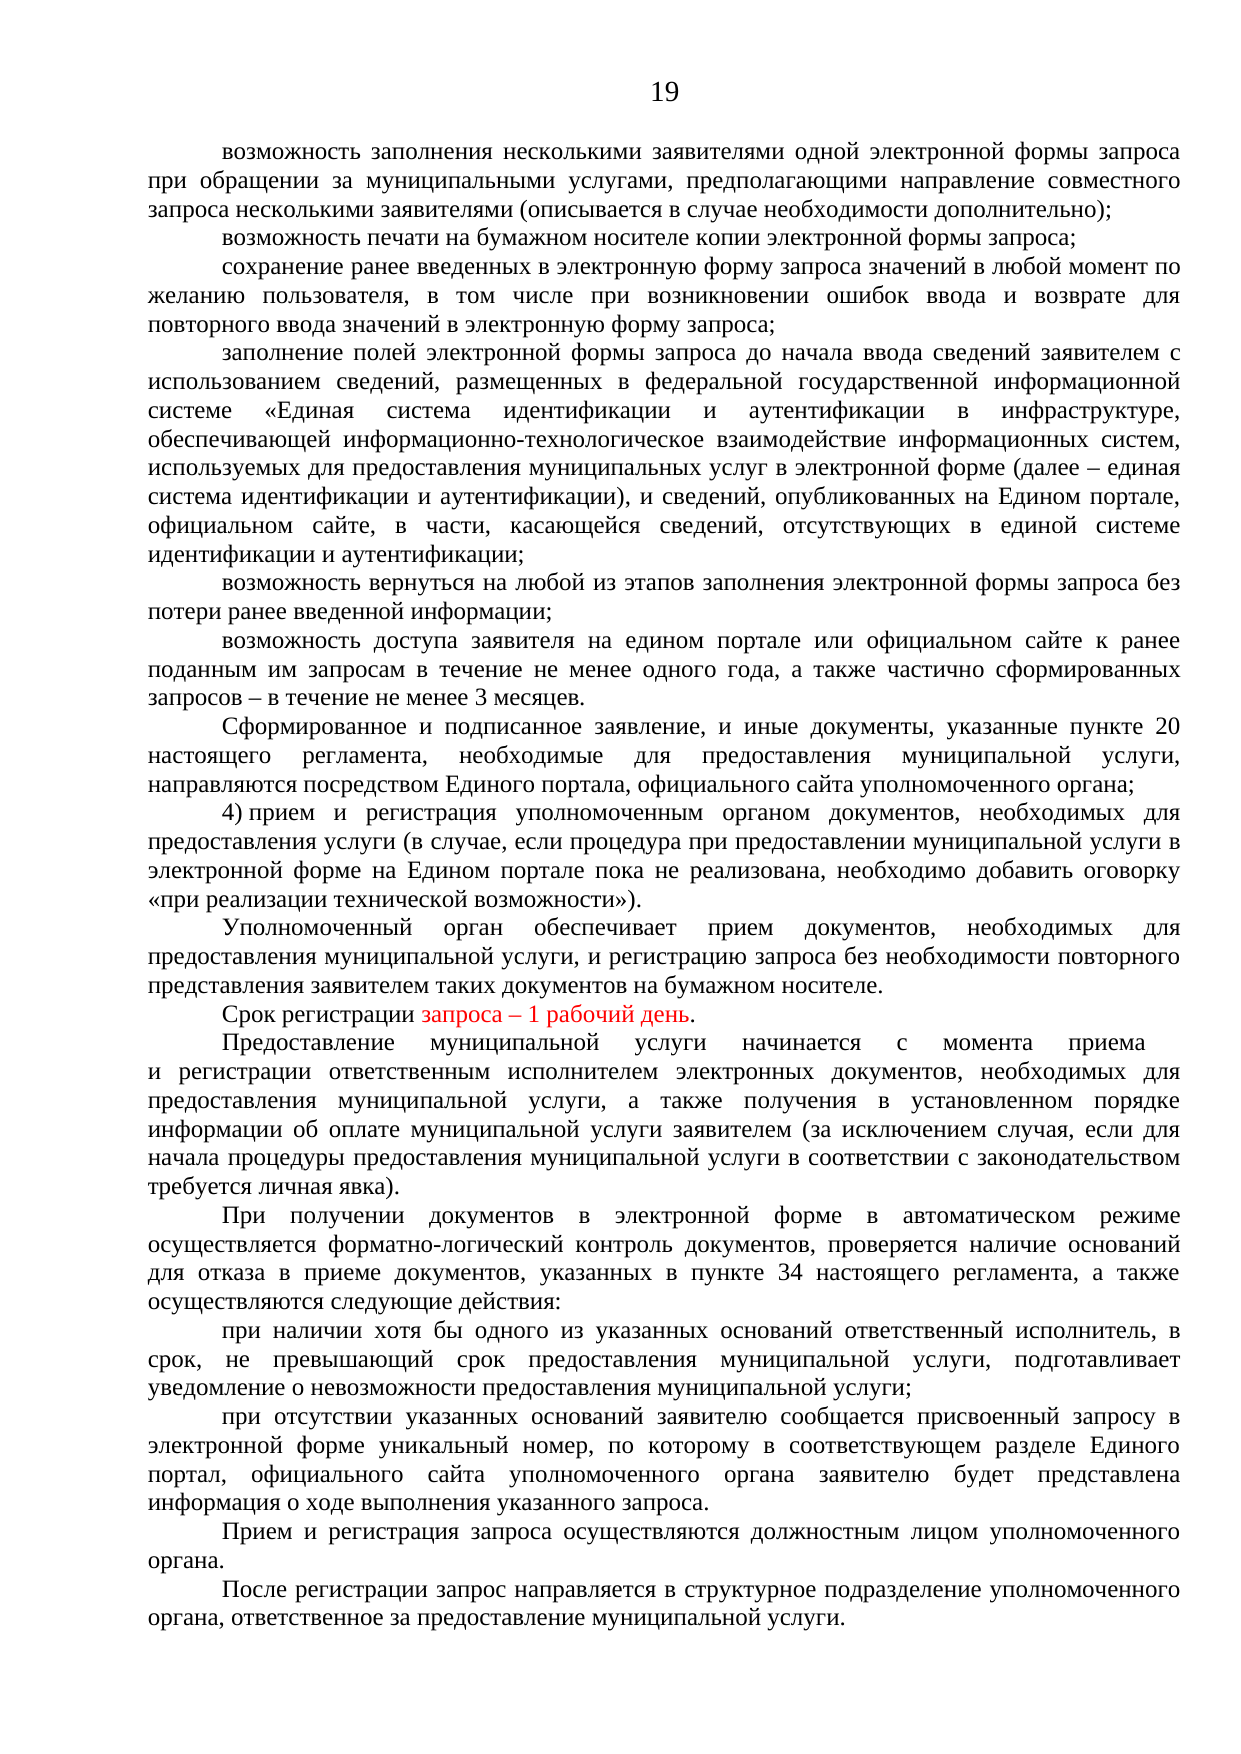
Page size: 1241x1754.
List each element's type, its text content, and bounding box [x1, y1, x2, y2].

text возможность доступа заявителя на едином портале или официальном сайте к ранее поданным им запросам в течение не менее одного года, а также частично сформированных запросов – в течение не менее 3 месяцев. [148, 625, 1181, 711]
text возможность вернуться на любой из этапов заполнения электронной формы запроса без потери ранее введенной информации; [148, 567, 1181, 625]
text Сформированное и подписанное заявление, и иные документы, указанные пункте 20 настоящего регламента, необходимые для предоставления муниципальной услуги, направляются посредством Единого портала, официального сайта уполномоченного органа; [148, 711, 1181, 797]
text сохранение ранее введенных в электронную форму запроса значений в любой момент по желанию пользователя, в том числе при возникновении ошибок ввода и возврате для повторного ввода значений в электронную форму запроса; [148, 251, 1181, 337]
text возможность заполнения несколькими заявителями одной электронной формы запроса при обращении за муниципальными услугами, предполагающими направление совместного запроса несколькими заявителями (описывается в случае необходимости дополнительно); [148, 136, 1181, 222]
text Уполномоченный орган обеспечивает прием документов, необходимых для предоставления муниципальной услуги, и регистрацию запроса без необходимости повторного представления заявителем таких документов на бумажном носителе. [148, 912, 1181, 999]
text Прием и регистрация запроса осуществляются должностным лицом уполномоченного органа. [148, 1516, 1181, 1574]
text При получении документов в электронной форме в автоматическом режиме осуществляется форматно-логический контроль документов, проверяется наличие оснований для отказа в приеме документов, указанных в пункте 34 настоящего регламента, а также осуществляются следующие действия: [148, 1200, 1181, 1315]
text Предоставление муниципальной услуги начинается с момента приема и регистрации ответственным исполнителем электронных документов, необходимых для предоставления муниципальной услуги, а также получения в установленном порядке информации об оплате муниципальной услуги заявителем (за исключением случая, если для начала процедуры предоставления муниципальной услуги в соответствии с законодательством требуется личная явка). [148, 1027, 1181, 1200]
text при отсутствии указанных оснований заявителю сообщается присвоенный запросу в электронной форме уникальный номер, по которому в соответствующем разделе Единого портал, официального сайта уполномоченного органа заявителю будет представлена информация о ходе выполнения указанного запроса. [148, 1401, 1181, 1516]
text 4) прием и регистрация уполномоченным органом документов, необходимых для предоставления услуги (в случае, если процедура при предоставлении муниципальной услуги в электронной форме на Едином портале пока не реализована, необходимо добавить оговорку «при реализации технической возможности»). [148, 797, 1181, 912]
text при наличии хотя бы одного из указанных оснований ответственный исполнитель, в срок, не превышающий срок предоставления муниципальной услуги, подготавливает уведомление о невозможности предоставления муниципальной услуги; [148, 1315, 1181, 1401]
text Срок регистрации запроса – 1 рабочий день. [148, 999, 1181, 1027]
text После регистрации запрос направляется в структурное подразделение уполномоченного органа, ответственное за предоставление муниципальной услуги. [148, 1574, 1181, 1631]
text заполнение полей электронной формы запроса до начала ввода сведений заявителем с использованием сведений, размещенных в федеральной государственной информационной системе «Единая система идентификации и аутентификации в инфраструктуре, обеспечивающей информационно-технологическое взаимодействие информационных систем, используемых для предоставления муниципальных услуг в электронной форме (далее – единая система идентификации и аутентификации), и сведений, опубликованных на Едином портале, официальном сайте, в части, касающейся сведений, отсутствующих в единой системе идентификации и аутентификации; [148, 337, 1181, 567]
text возможность печати на бумажном носителе копии электронной формы запроса; [148, 222, 1181, 251]
